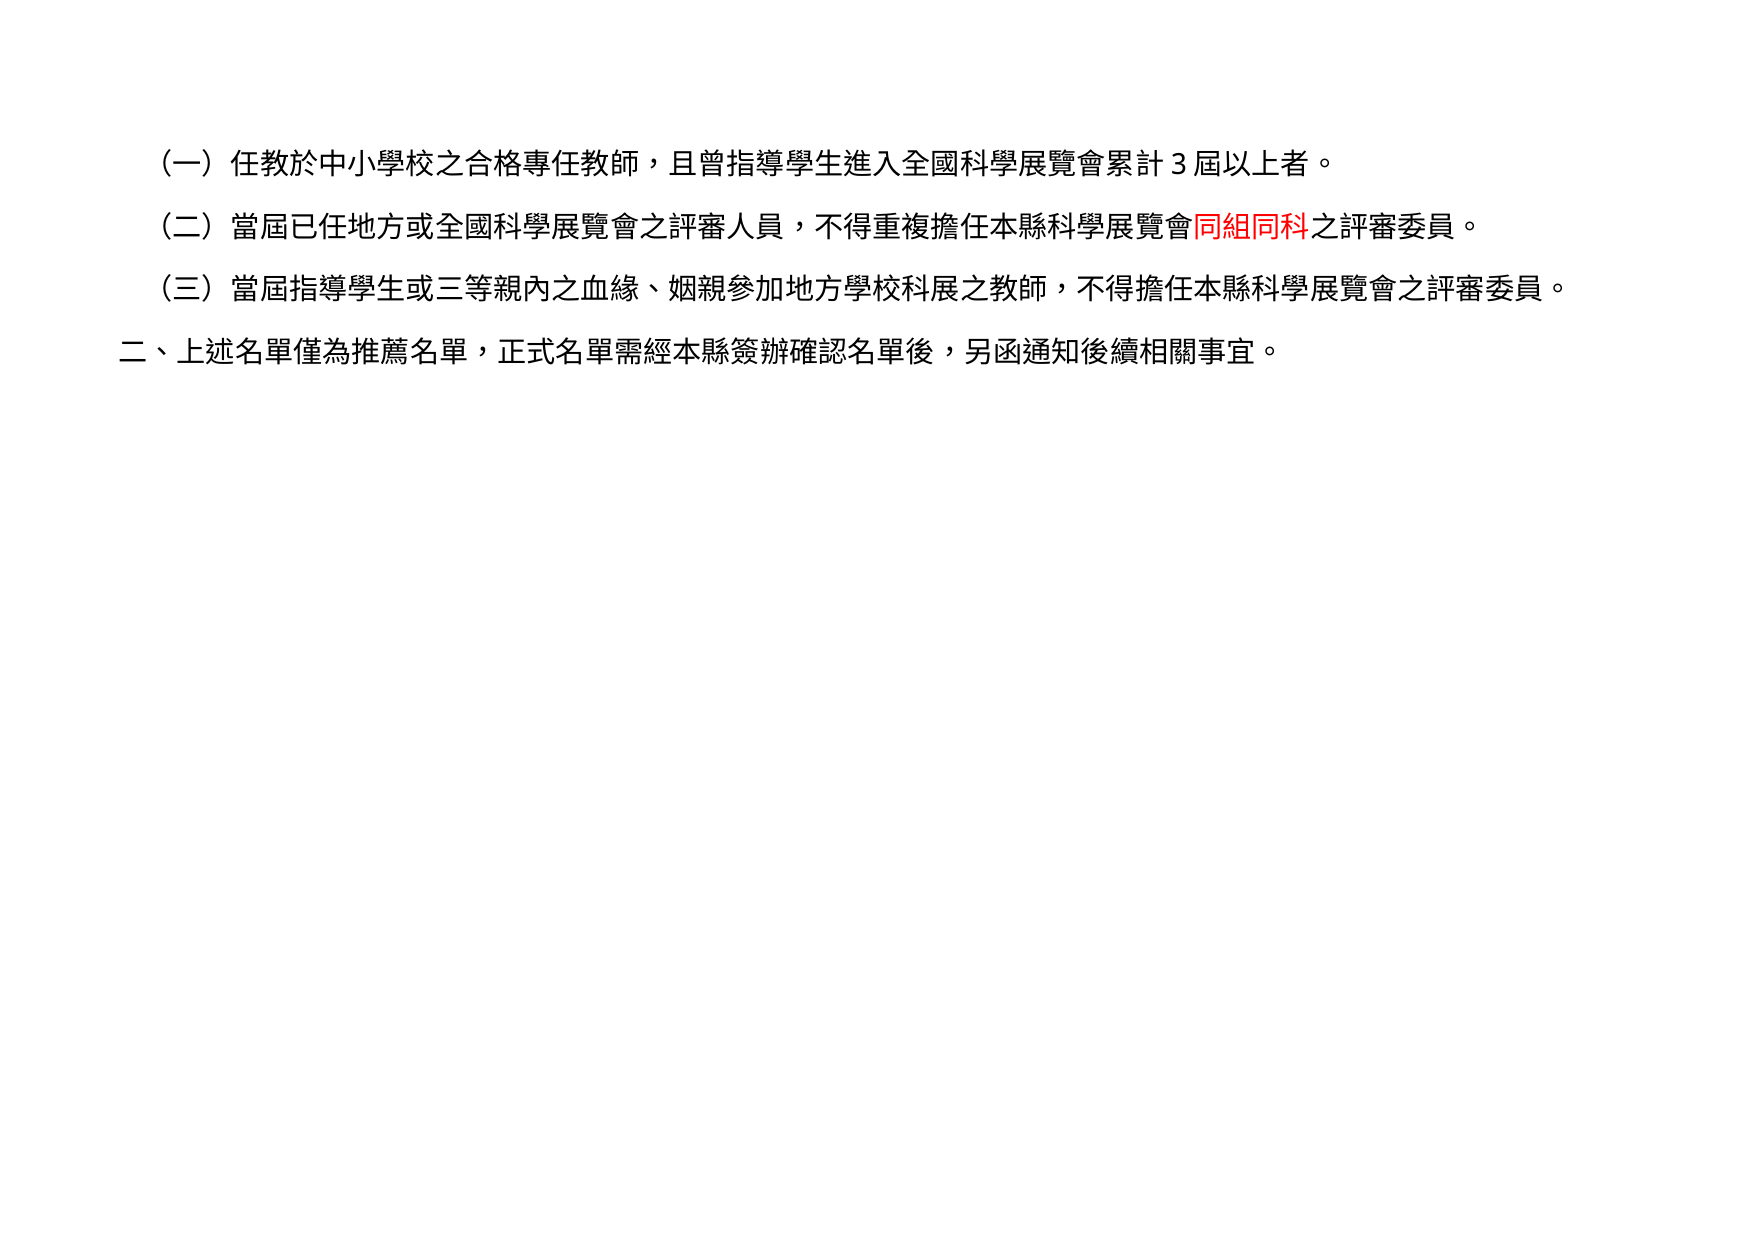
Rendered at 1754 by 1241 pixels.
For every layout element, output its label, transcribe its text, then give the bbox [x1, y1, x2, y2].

text （三）當屆指導學生或三等親內之血緣、姻親參加地方學校科展之教師，不得擔任本縣科學展覽會之評審委員。 [143, 245, 1636, 308]
text （二）當屆已任地方或全國科學展覽會之評審人員，不得重複擔任本縣科學展覽會同組同科之評審委員。 [143, 183, 1636, 245]
text （一）任教於中小學校之合格專任教師，且曾指導學生進入全國科學展覽會累計3屆以上者。 [143, 120, 1636, 183]
text 二、上述名單僅為推薦名單，正式名單需經本縣簽辦確認名單後，另函通知後續相關事宜。 [118, 308, 1636, 370]
